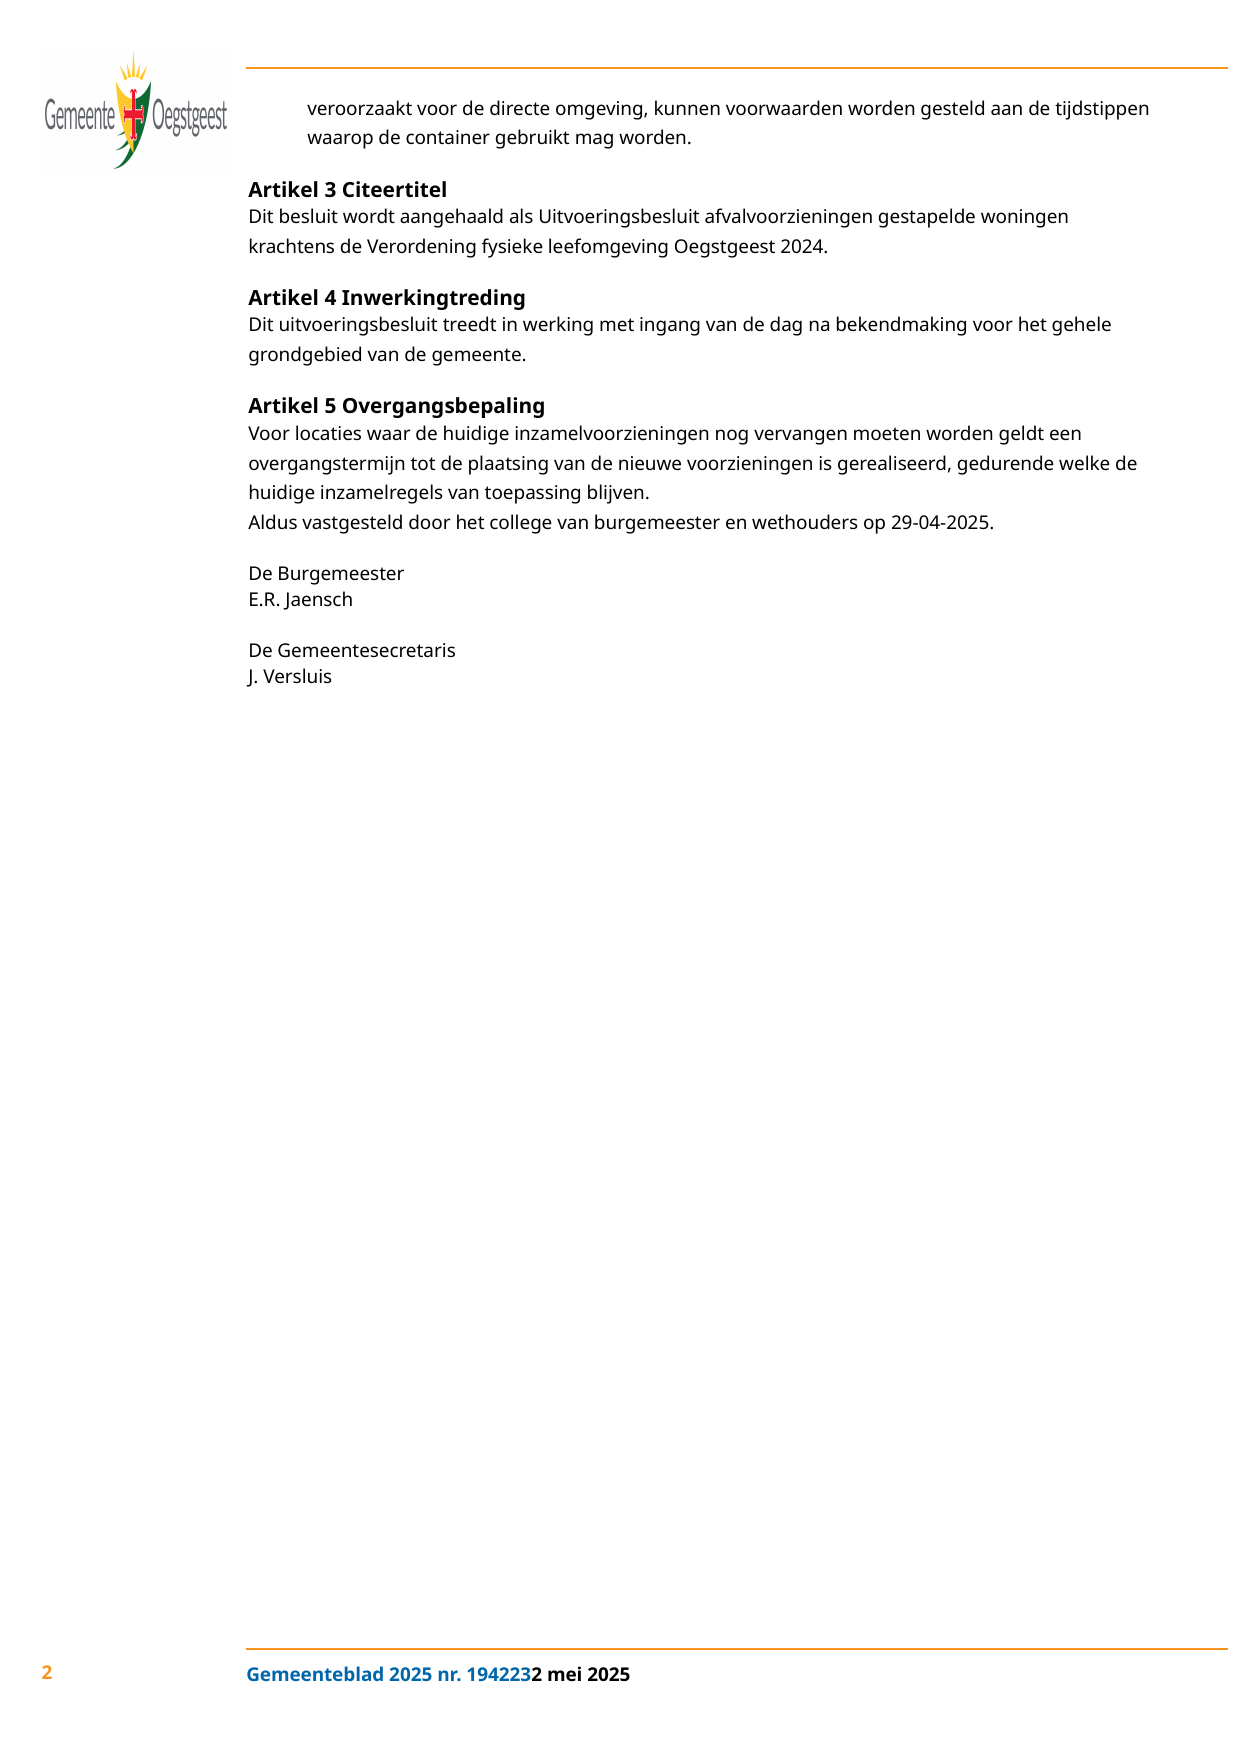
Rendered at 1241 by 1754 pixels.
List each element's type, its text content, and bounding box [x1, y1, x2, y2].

text Artikel 3 Citeertitel [248, 175, 1152, 203]
text Dit besluit wordt aangehaald als Uitvoeringsbesluit afvalvoorzieningen gestapelde woningen krachtens de Verordening fysieke leefomgeving Oegstgeest 2024. [248, 203, 1152, 258]
text Dit uitvoeringsbesluit treedt in werking met ingang van de dag na bekendmaking voor het gehele grondgebied van de gemeente. [248, 312, 1152, 367]
text Artikel 5 Overgangsbepaling [248, 392, 1152, 420]
text E.R. Jaensch [248, 586, 1152, 612]
text Artikel 4 Inwerkingtreding [248, 283, 1152, 312]
picture [41, 47, 231, 172]
text De Burgemeester [248, 560, 1152, 586]
text J. Versluis [248, 663, 1152, 689]
text Aldus vastgesteld door het college van burgemeester en wethouders op 29-04-2025. [248, 509, 1152, 534]
text De Gemeentesecretaris [248, 637, 1152, 663]
list veroorzaakt voor de directe omgeving, kunnen voorwaarden worden gesteld aan de tijdstippen waarop de container gebruikt mag worden. [248, 95, 1152, 150]
text Voor locaties waar de huidige inzamelvoorzieningen nog vervangen moeten worden geldt een overgangstermijn tot de plaatsing van de nieuwe voorzieningen is gerealiseerd, gedurende welke de huidige inzamelregels van toepassing blijven. [248, 420, 1152, 505]
